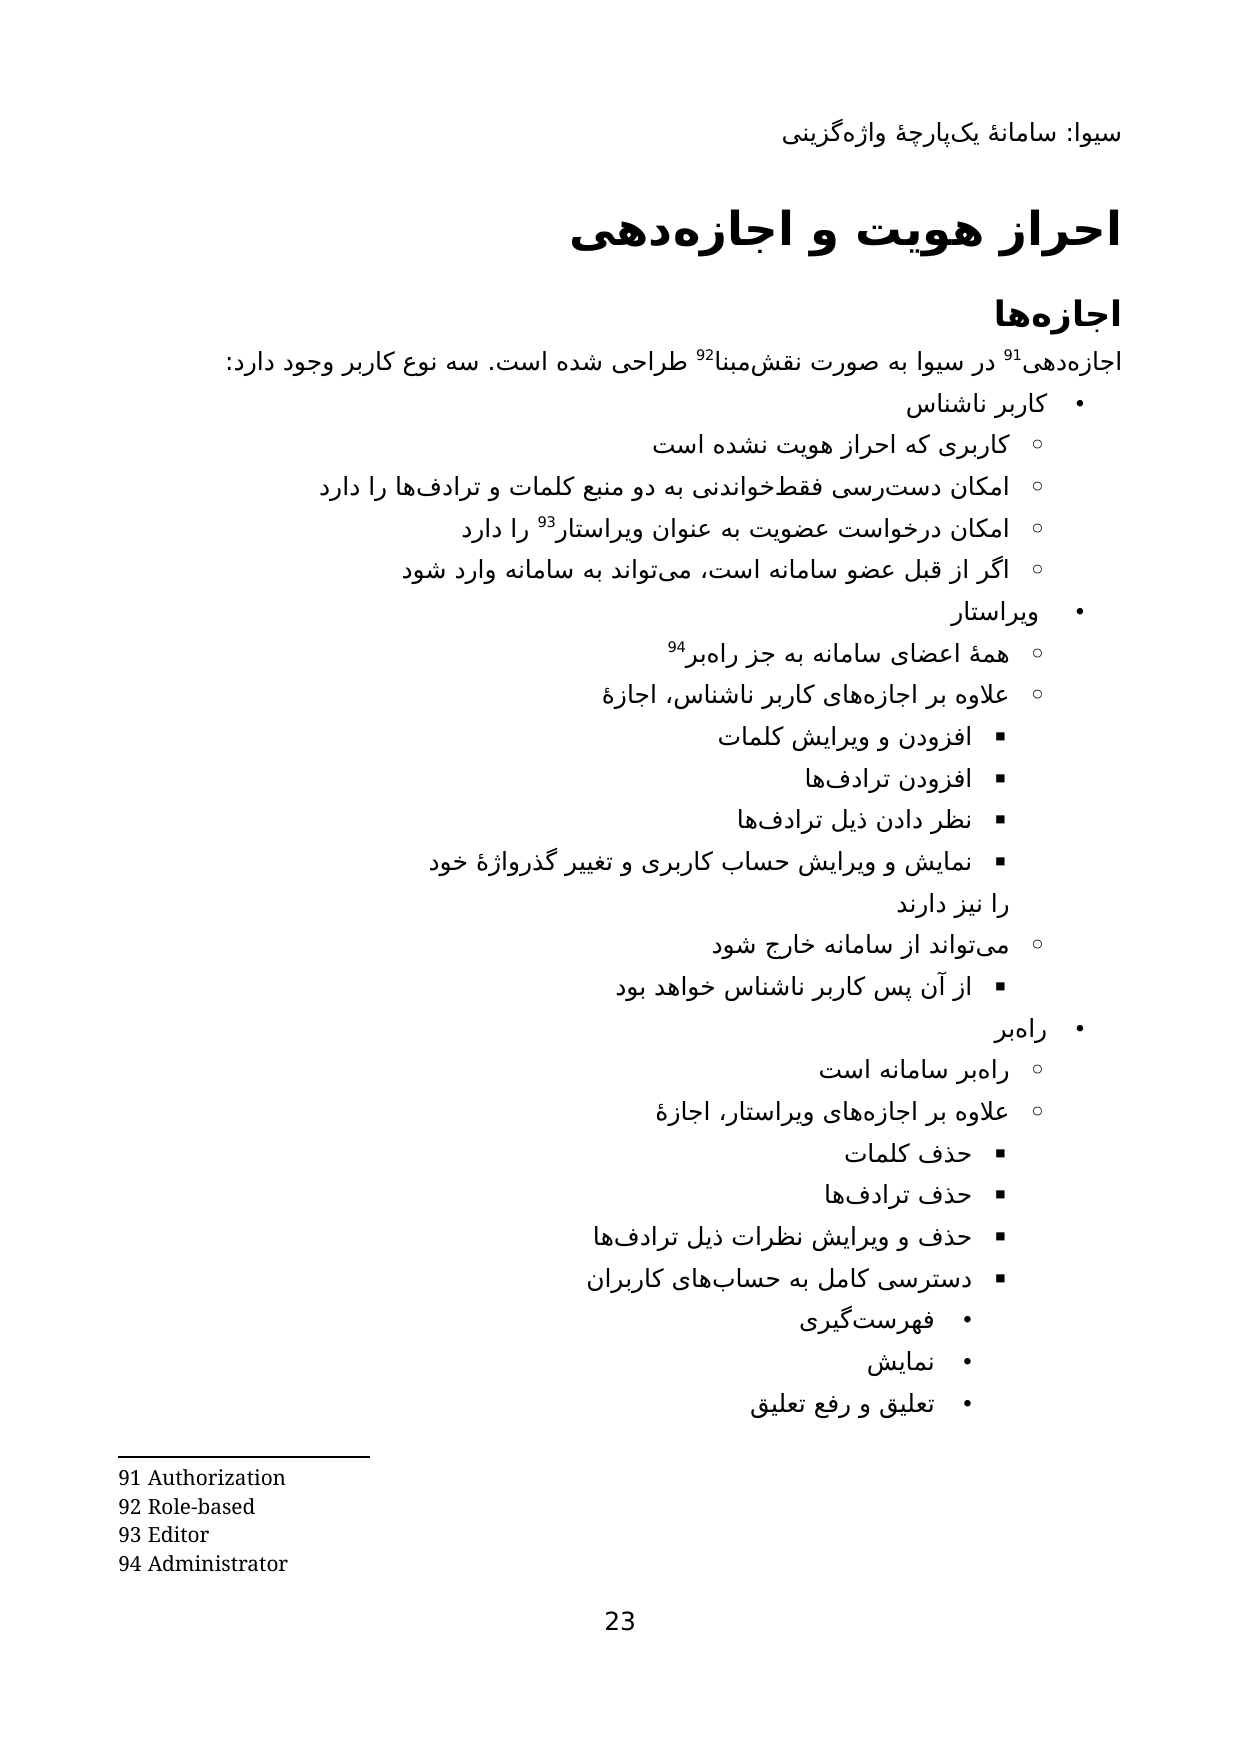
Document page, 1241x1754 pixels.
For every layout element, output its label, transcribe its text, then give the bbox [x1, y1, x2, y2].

list فهرست‌گیری [118, 1306, 972, 1335]
list اگر از قبل عضو سامانه است، می‌تواند به سامانه وارد شود [118, 556, 1047, 585]
list کاربری که احراز هویت نشده است [118, 431, 1047, 460]
list حذف و ویرایش نظرات ذیل ترادف‌ها [118, 1222, 1009, 1251]
subtitle اجازه‌ها [118, 294, 1122, 335]
text Authorization [118, 1463, 1122, 1492]
list امکان درخواست عضویت به عنوان ویراستار را دارد [118, 514, 1047, 543]
list Editor [118, 1520, 1122, 1549]
list تعلیق و رفع تعلیق [118, 1389, 972, 1418]
list حذف ترادف‌ها [118, 1181, 1009, 1210]
list راه‌بر سامانه است [118, 1056, 1047, 1085]
list همهٔ اعضای سامانه به جز راه‌بر [118, 639, 1047, 668]
list نمایش [118, 1347, 972, 1376]
subtitle احراز هویت و اجازه‌دهی [118, 202, 1122, 256]
list علاوه بر اجازه‌های کاربر ناشناس، اجازهٔ [118, 681, 1047, 710]
list افزودن و ویرایش کلمات [118, 722, 1009, 751]
list علاوه بر اجازه‌های ویراستار، اجازهٔ [118, 1097, 1047, 1126]
list کاربر ناشناس [118, 389, 1084, 418]
list نظر دادن ذیل ترادف‌ها [118, 806, 1009, 835]
list از آن پس کاربر ناشناس خواهد بود [118, 972, 1009, 1001]
list نمایش و ویرایش حساب کاربری و تغییر گذرواژهٔ خود [118, 847, 1009, 876]
list Administrator [118, 1549, 1122, 1577]
text اجازه‌دهی در سیوا به صورت نقش‌مبنا طراحی شده است. سه نوع کاربر وجود دارد: [118, 347, 1122, 376]
list امکان دست‌رسی فقط‌خواندنی به دو منبع کلمات و ترادف‌ها را دارد [118, 472, 1047, 501]
list راه‌بر [118, 1014, 1084, 1043]
list می‌تواند از سامانه خارج شود [118, 931, 1047, 960]
list حذف کلمات [118, 1139, 1009, 1168]
list را نیز دارند [118, 889, 1047, 918]
list دسترسی کامل به حساب‌های کاربران [118, 1264, 1009, 1293]
list ویراستار [118, 597, 1084, 626]
text Role-based [118, 1492, 1122, 1520]
list افزودن ترادف‌ها [118, 764, 1009, 793]
